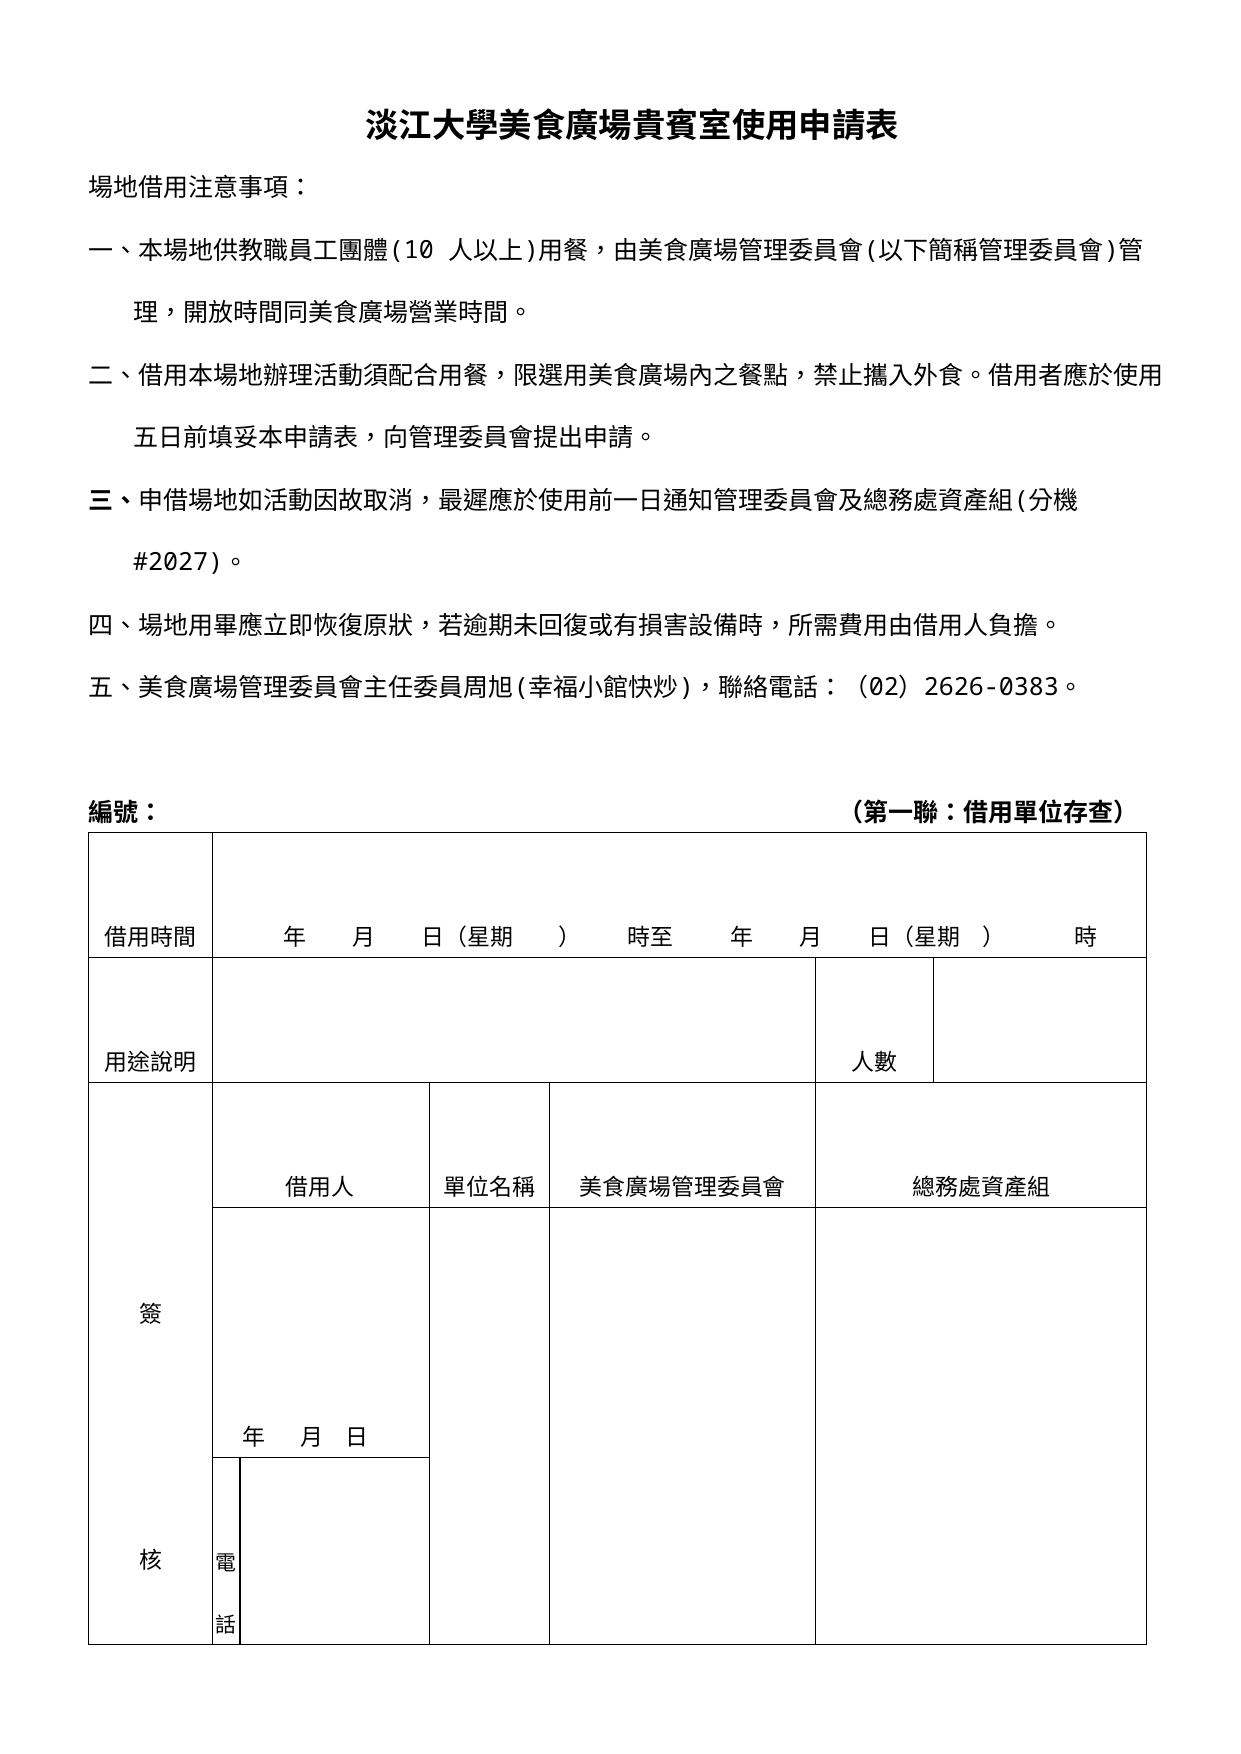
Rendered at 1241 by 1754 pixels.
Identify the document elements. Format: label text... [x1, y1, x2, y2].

table_cell 年 月 日 [213, 1208, 429, 1457]
text 編號： （第一聯：借用單位存查） [89, 769, 1175, 832]
table_cell [816, 1208, 1146, 1644]
table_header 年 月 日（星期 ） 時至 年 月 日（星期 ） 時 [213, 833, 1146, 957]
table_cell 總務處資產組 [816, 1083, 1146, 1207]
table_cell [550, 1208, 815, 1644]
table_cell 人數 [816, 958, 933, 1082]
table_cell 美食廣場管理委員會 [550, 1083, 815, 1207]
text 四、場地用畢應立即恢復原狀，若逾期未回復或有損害設備時，所需費用由借用人負擔。 [89, 582, 1175, 644]
text 場地借用注意事項： [89, 144, 1175, 207]
text 三、申借場地如活動因故取消，最遲應於使用前一日通知管理委員會及總務處資產組(分機#2027)。 [89, 457, 1175, 582]
text 一、本場地供教職員工團體(10 人以上)用餐，由美食廣場管理委員會(以下簡稱管理委員會)管 理，開放時間同美食廣場營業時間。 [89, 207, 1175, 332]
table_header 借用時間 [89, 833, 212, 957]
table_cell [241, 1458, 429, 1644]
table_cell 用途說明 [89, 958, 212, 1082]
table_cell [934, 958, 1146, 1082]
table_cell 簽 核 [89, 1083, 212, 1644]
table_cell 單位名稱 [430, 1083, 549, 1207]
table_cell [430, 1208, 549, 1644]
table_cell [213, 958, 815, 1082]
table_cell 借用人 [213, 1083, 429, 1207]
text 五、美食廣場管理委員會主任委員周旭(幸福小館快炒)，聯絡電話：（02）2626-0383。 [89, 644, 1175, 707]
text 二、借用本場地辦理活動須配合用餐，限選用美食廣場內之餐點，禁止攜入外食。借用者應於使用五日前填妥本申請表，向管理委員會提出申請。 [89, 332, 1175, 457]
table_cell 電 話 [213, 1458, 239, 1644]
text 淡江大學美食廣場貴賓室使用申請表 [89, 82, 1175, 144]
